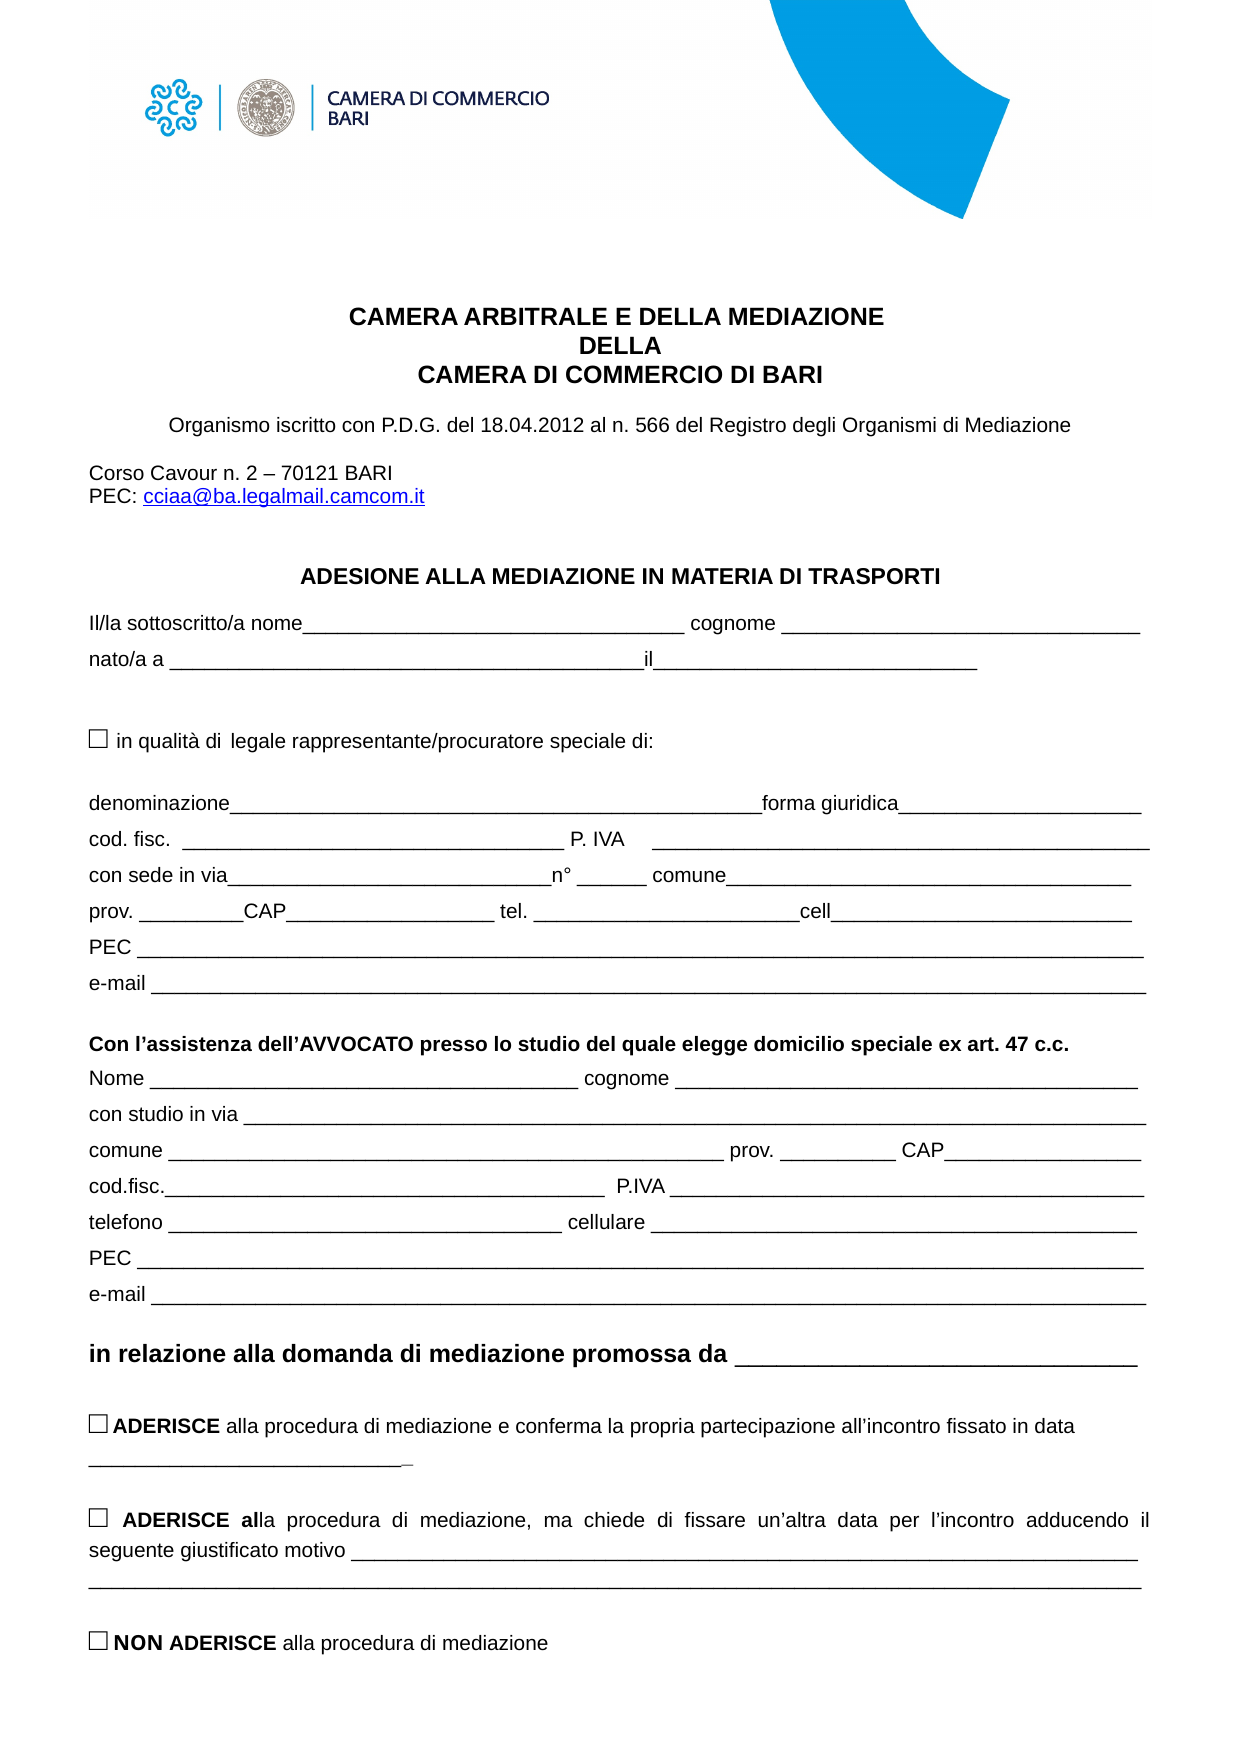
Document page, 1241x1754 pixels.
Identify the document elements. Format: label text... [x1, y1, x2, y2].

text nato/a a _________________________________________il____________________________ [89, 647, 1152, 671]
subtitle DELLA [89, 331, 1152, 360]
text e-mail ______________________________________________________________________________________ [89, 971, 1152, 994]
text □ in qualità di legale rappresentante/procuratore speciale di: [89, 719, 1152, 755]
text con studio in via ______________________________________________________________________________ [89, 1102, 1152, 1126]
text □ ADERISCE alla procedura di mediazione e conferma la propria partecipazione all’incontro fissato in data ____________________________ [89, 1404, 1152, 1467]
text telefono __________________________________ cellulare __________________________________________ [89, 1210, 1152, 1234]
text cod. fisc. _________________________________ P. IVA ___________________________________________ [89, 827, 1152, 851]
text ___________________________________________________________________________________________ [89, 1566, 1152, 1589]
text comune ________________________________________________ prov. __________ CAP_________________ [89, 1138, 1152, 1162]
text denominazione______________________________________________forma giuridica_____________________ [89, 791, 1152, 815]
text Il/la sottoscritto/a nome_________________________________ cognome _______________________________ [89, 611, 1152, 635]
text Nome _____________________________________ cognome ________________________________________ [89, 1066, 1152, 1090]
text con sede in via____________________________n° ______ comune___________________________________ prov. _________CAP__________________ tel. _______________________cell__________________________ [89, 863, 1152, 923]
text □ NON ADERISCE alla procedura di mediazione [89, 1621, 1152, 1656]
text cod.fisc.______________________________________ P.IVA _________________________________________ [89, 1174, 1152, 1198]
subtitle ADESIONE ALLA MEDIAZIONE IN MATERIA DI TRASPORTI [89, 563, 1152, 590]
subtitle CAMERA ARBITRALE E DELLA MEDIAZIONE [89, 302, 1152, 331]
text PEC _______________________________________________________________________________________ [89, 935, 1152, 959]
text PEC: cciaa@ba.legalmail.camcom.it [89, 484, 1152, 508]
subtitle Con l’assistenza dell’AVVOCATO presso lo studio del quale elegge domicilio speciale ex art. 47 c.c. [89, 1032, 1152, 1057]
text Organismo iscritto con P.D.G. del 18.04.2012 al n. 566 del Registro degli Organismi di Mediazione [89, 412, 1152, 436]
text in relazione alla domanda di mediazione promossa da _____________________________ [89, 1339, 1152, 1368]
text □ ADERISCE alla procedura di mediazione, ma chiede di fissare un’altra data per l’incontro adducendo il seguente giustificato motivo ____________________________________________________________________ [89, 1498, 1152, 1562]
text e-mail ______________________________________________________________________________________ [89, 1282, 1152, 1306]
text Corso Cavour n. 2 – 70121 BARI [89, 460, 1152, 484]
subtitle CAMERA DI COMMERCIO DI BARI [89, 360, 1152, 388]
text PEC _______________________________________________________________________________________ [89, 1246, 1152, 1270]
